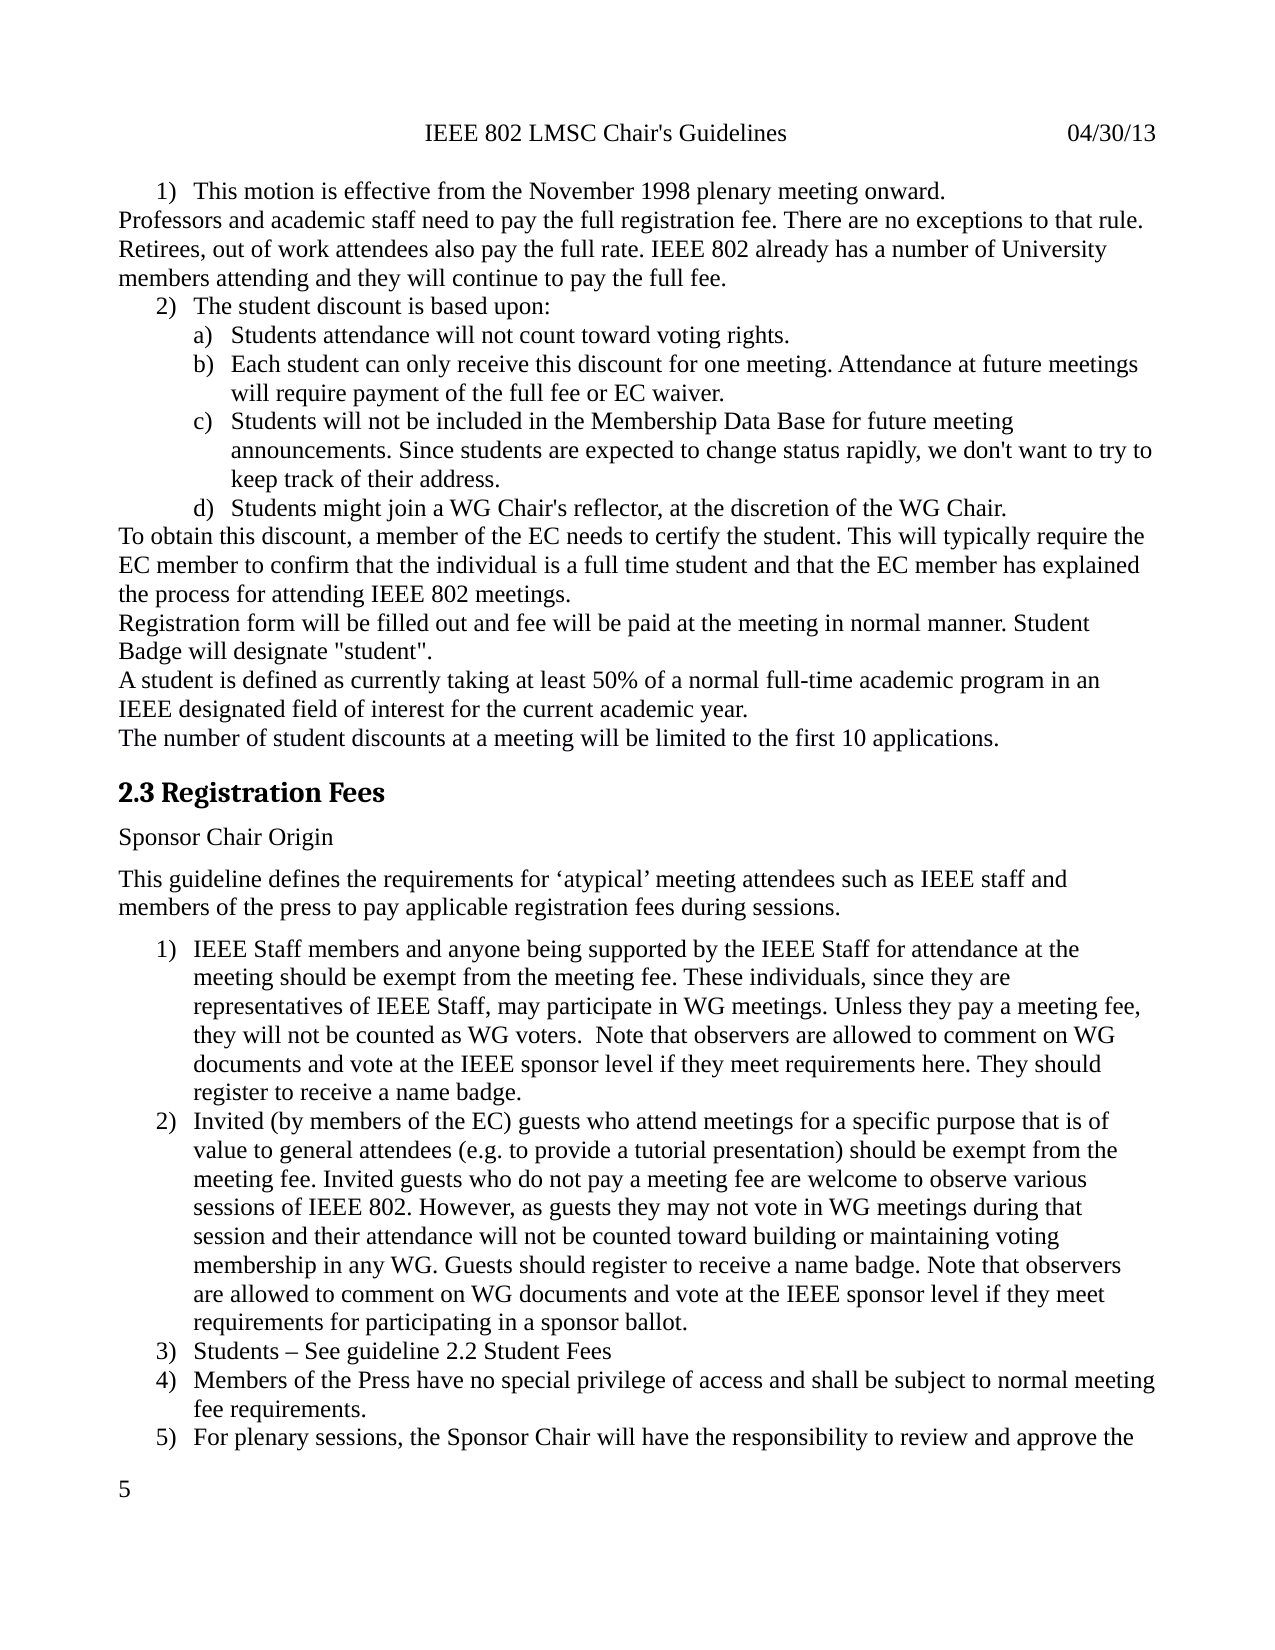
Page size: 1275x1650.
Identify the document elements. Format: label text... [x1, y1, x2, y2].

text A student is defined as currently taking at least 50% of a normal full-time academic program in an IEEE designated field of interest for the current academic year. [118, 665, 1157, 723]
text This guideline defines the requirements for ‘atypical’ meeting attendees such as IEEE staff and members of the press to pay applicable registration fees during sessions. [118, 864, 1157, 921]
list Students might join a WG Chair's reflector, at the discretion of the WG Chair. [193, 493, 1157, 521]
list This motion is effective from the November 1998 plenary meeting onward. [156, 176, 1157, 205]
text Sponsor Chair Origin [118, 822, 1157, 851]
subtitle Registration Fees [118, 776, 1157, 810]
list IEEE Staff members and anyone being supported by the IEEE Staff for attendance at the meeting should be exempt from the meeting fee. These individuals, since they are representatives of IEEE Staff, may participate in WG meetings. Unless they pay a meeting fee, they will not be counted as WG voters. Note that observers are allowed to comment on WG documents and vote at the IEEE sponsor level if they meet requirements here. They should register to receive a name badge. [156, 934, 1157, 1106]
text To obtain this discount, a member of the EC needs to certify the student. This will typically require the EC member to confirm that the individual is a full time student and that the EC member has explained the process for attending IEEE 802 meetings. [118, 521, 1157, 608]
list Students attendance will not count toward voting rights. [193, 320, 1157, 349]
list Each student can only receive this discount for one meeting. Attendance at future meetings will require payment of the full fee or EC waiver. [193, 349, 1157, 406]
text Professors and academic staff need to pay the full registration fee. There are no exceptions to that rule. Retirees, out of work attendees also pay the full rate. IEEE 802 already has a number of University members attending and they will continue to pay the full fee. [118, 205, 1157, 291]
text The number of student discounts at a meeting will be limited to the first 10 applications. [118, 723, 1157, 751]
text Registration form will be filled out and fee will be paid at the meeting in normal manner. Student Badge will designate "student". [118, 608, 1157, 665]
list Students – See guideline 2.2 Student Fees [156, 1336, 1157, 1365]
list Invited (by members of the EC) guests who attend meetings for a specific purpose that is of value to general attendees (e.g. to provide a tutorial presentation) should be exempt from the meeting fee. Invited guests who do not pay a meeting fee are welcome to observe various sessions of IEEE 802. However, as guests they may not vote in WG meetings during that session and their attendance will not be counted toward building or maintaining voting membership in any WG. Guests should register to receive a name badge. Note that observers are allowed to comment on WG documents and vote at the IEEE sponsor level if they meet requirements for participating in a sponsor ballot. [156, 1106, 1157, 1336]
list Members of the Press have no special privilege of access and shall be subject to normal meeting fee requirements. [156, 1365, 1157, 1422]
list The student discount is based upon: [156, 291, 1157, 320]
list Students will not be included in the Membership Data Base for future meeting announcements. Since students are expected to change status rapidly, we don't want to try to keep track of their address. [193, 406, 1157, 493]
list For plenary sessions, the Sponsor Chair will have the responsibility to review and approve the [156, 1422, 1157, 1451]
